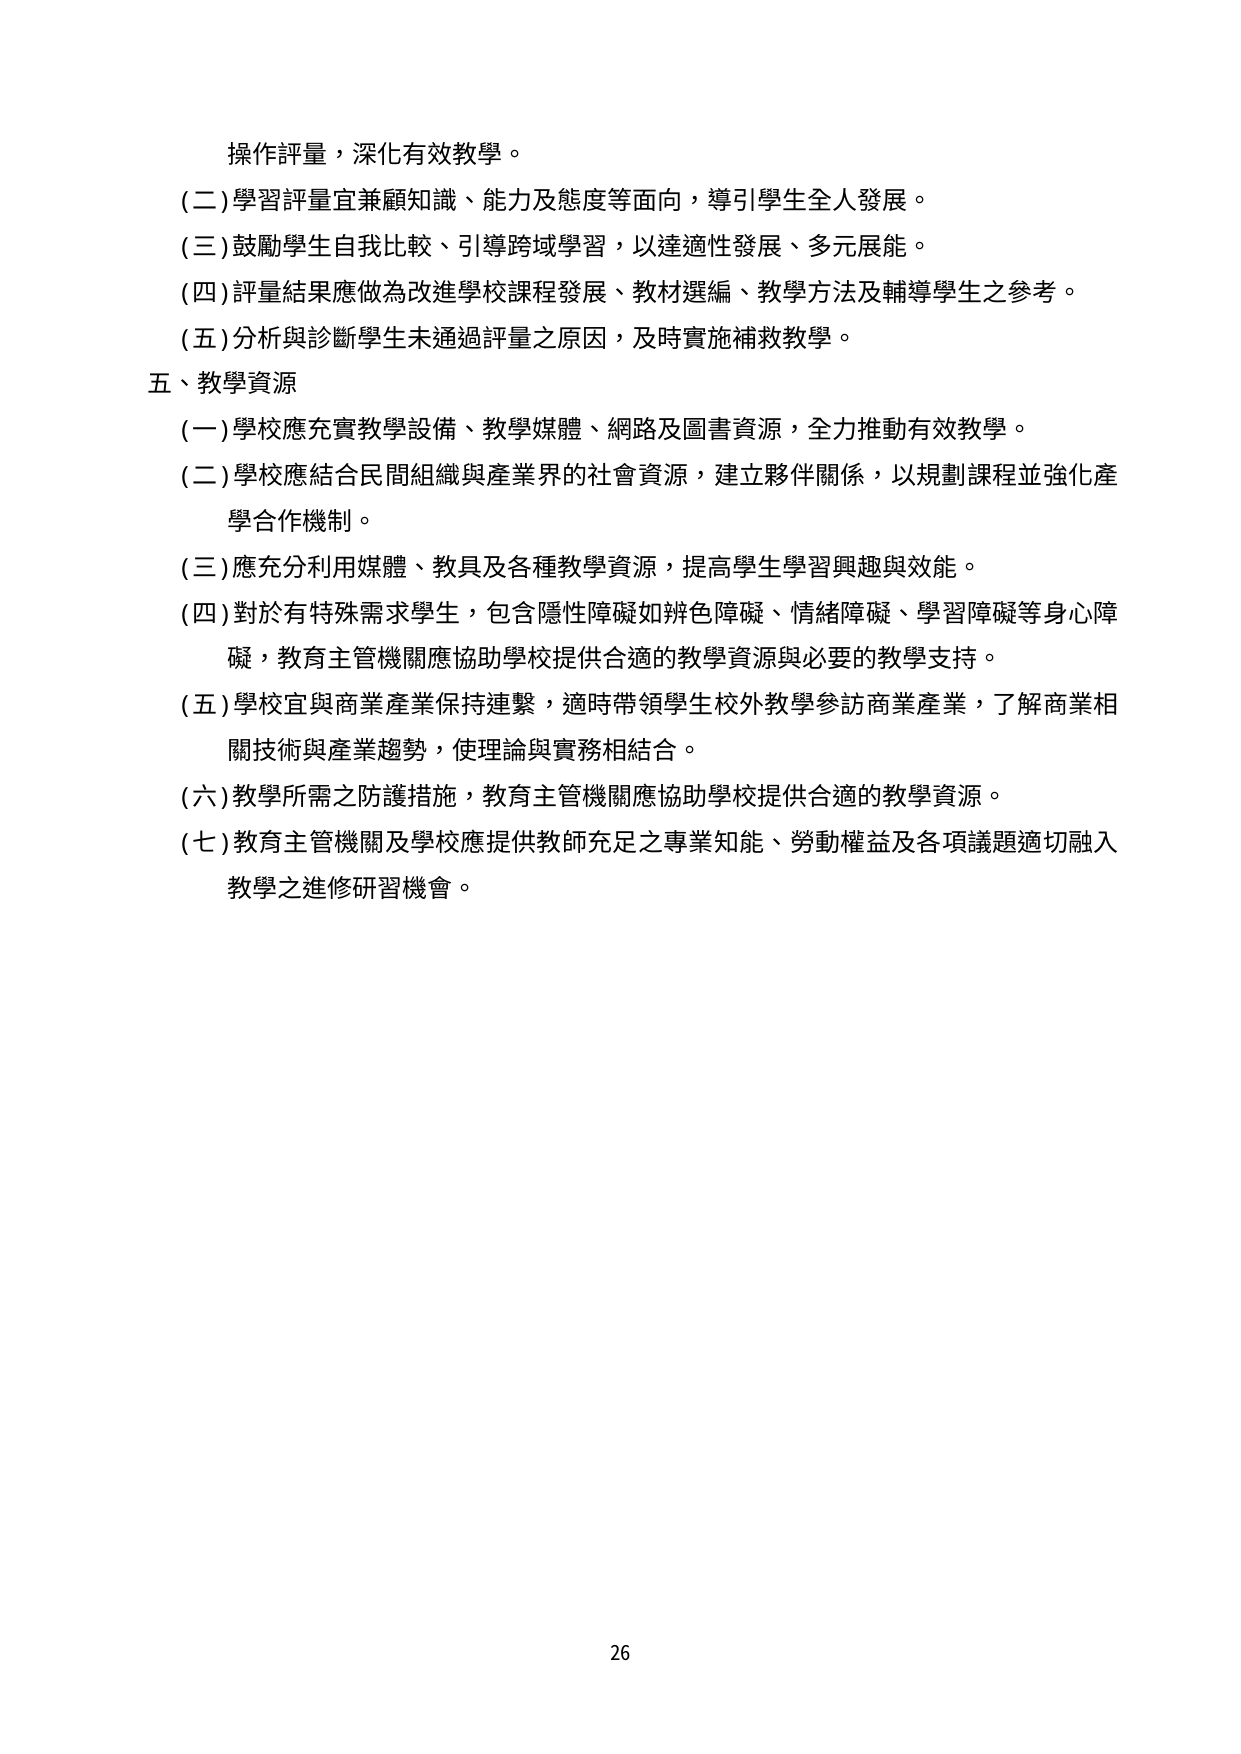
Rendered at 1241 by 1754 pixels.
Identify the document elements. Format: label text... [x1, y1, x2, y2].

text 五、教學資源 [118, 356, 1122, 402]
text (一)學校應充實教學設備、教學媒體、網路及圖書資源，全力推動有效教學。 [177, 402, 1122, 448]
text 操作評量，深化有效教學。 [177, 127, 1122, 173]
text (四)對於有特殊需求學生，包含隱性障礙如辨色障礙、情緒障礙、學習障礙等身心障礙，教育主管機關應協助學校提供合適的教學資源與必要的教學支持。 [177, 585, 1122, 677]
text (七)教育主管機關及學校應提供教師充足之專業知能、勞動權益及各項議題適切融入教學之進修研習機會。 [177, 814, 1122, 906]
text (五)分析與診斷學生未通過評量之原因，及時實施補救教學。 [177, 310, 1122, 356]
text (三)應充分利用媒體、教具及各種教學資源，提高學生學習興趣與效能。 [177, 539, 1122, 585]
text (四)評量結果應做為改進學校課程發展、教材選編、教學方法及輔導學生之參考。 [177, 264, 1122, 310]
text (五)學校宜與商業產業保持連繫，適時帶領學生校外教學參訪商業產業，了解商業相關技術與產業趨勢，使理論與實務相結合。 [177, 677, 1122, 769]
text (六)教學所需之防護措施，教育主管機關應協助學校提供合適的教學資源。 [177, 769, 1122, 814]
text (三)鼓勵學生自我比較、引導跨域學習，以達適性發展、多元展能。 [177, 219, 1122, 264]
text (二)學習評量宜兼顧知識、能力及態度等面向，導引學生全人發展。 [177, 173, 1122, 219]
text (二)學校應結合民間組織與產業界的社會資源，建立夥伴關係，以規劃課程並強化產學合作機制。 [177, 448, 1122, 539]
